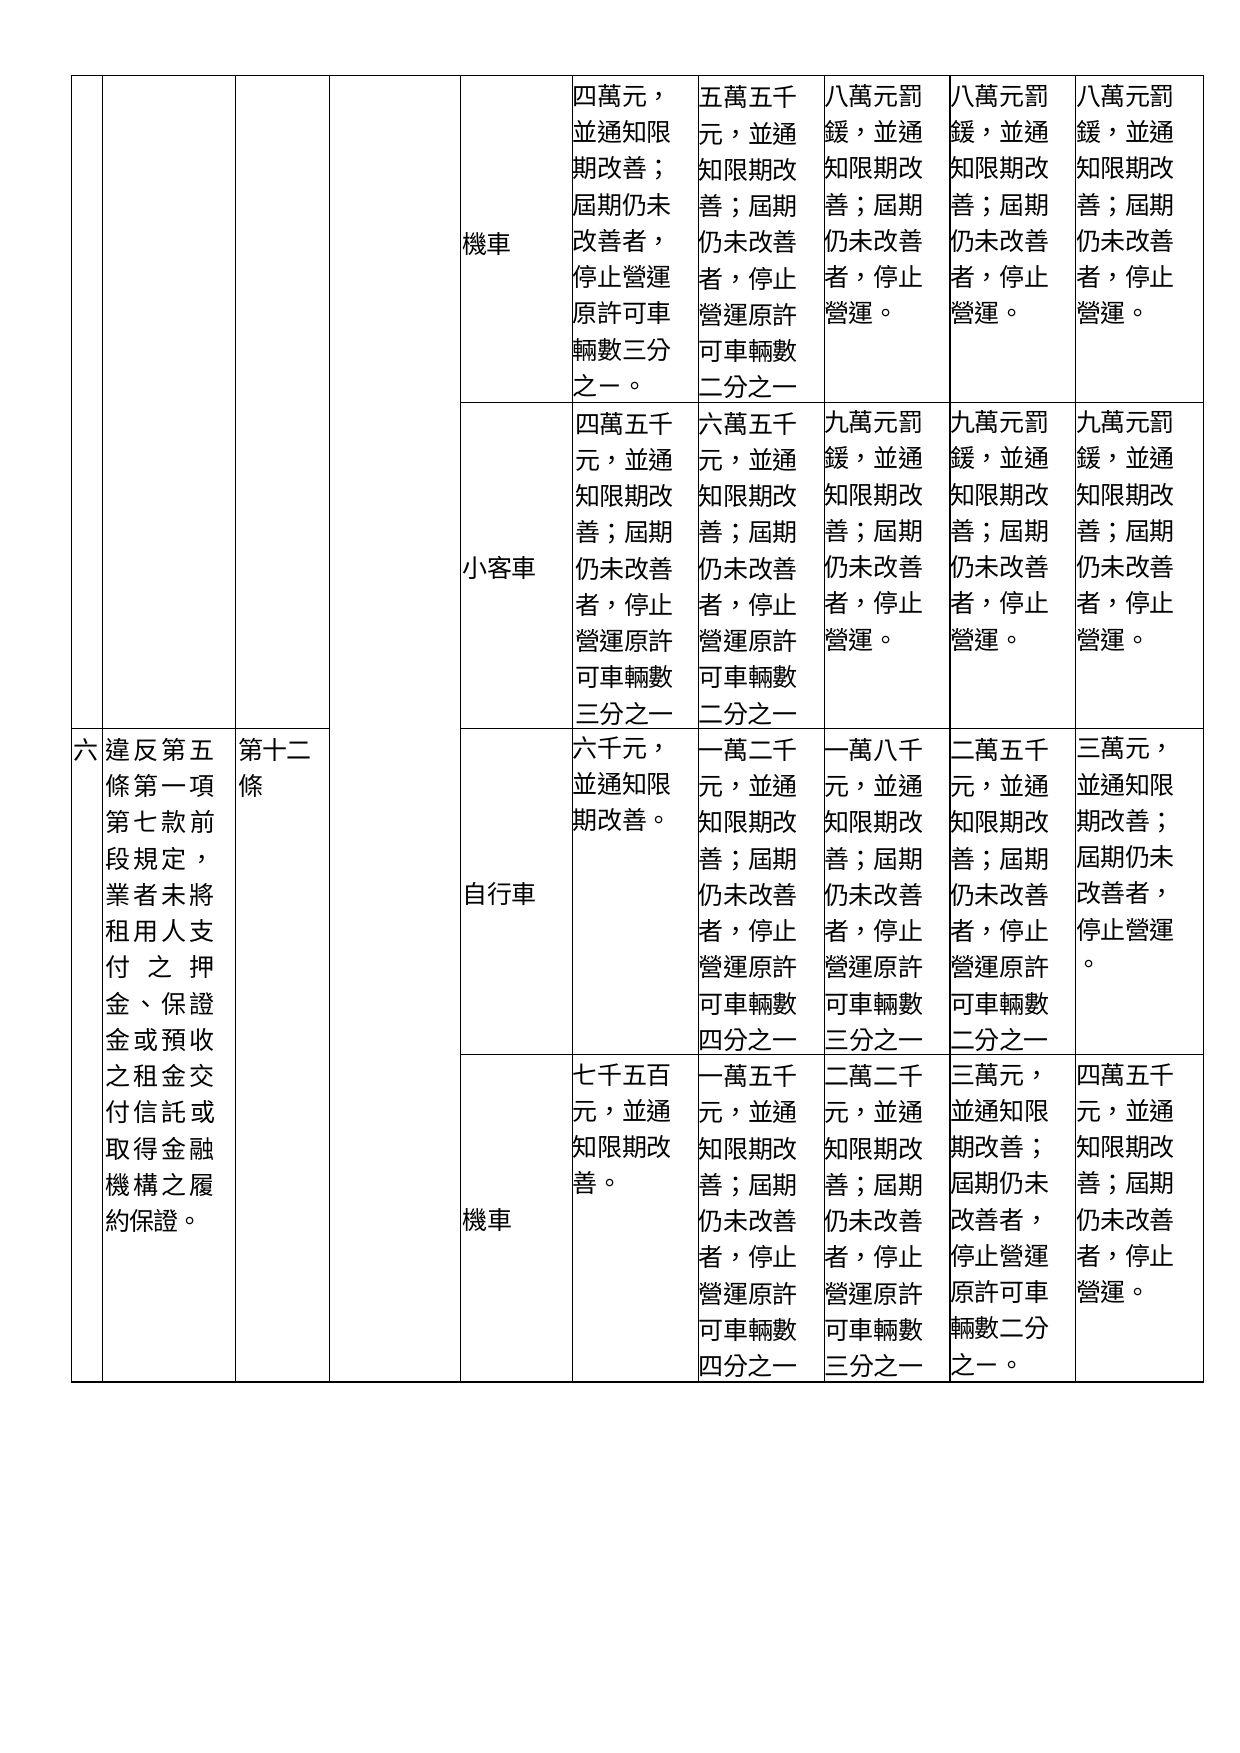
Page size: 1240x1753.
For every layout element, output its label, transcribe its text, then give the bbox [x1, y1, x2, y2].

table_cell 二萬五千元，並通知限期改善；屆期仍未改善者，停止營運原許可車輛數二分之一 。 [951, 729, 1075, 1054]
table_header 四萬元，並通知限期改善；屆期仍未改善者，停止營運原許可車輛數三分之ㄧ。 [573, 76, 698, 402]
table_cell 三萬元，並通知限期改善；屆期仍未改善者，停止營運 。 [1076, 729, 1203, 1054]
table_header 八萬元罰鍰，並通知限期改善；屆期仍未改善者，停止營運。 [825, 76, 949, 402]
table_cell 七千五百元，並通知限期改善。 [573, 1055, 698, 1381]
table_cell 九萬元罰鍰，並通知限期改善；屆期仍未改善者，停止營運。 [951, 403, 1075, 728]
table_cell 九萬元罰鍰，並通知限期改善；屆期仍未改善者，停止營運。 [1076, 403, 1203, 728]
table_cell 九萬元罰鍰，並通知限期改善；屆期仍未改善者，停止營運。 [825, 403, 949, 728]
table_cell 六千元，並通知限期改善。 [573, 729, 698, 1054]
table_cell 違反第五條第一項第七款前段規定，業者未將租用人支付之押金、保證金或預收之租金交付信託或取得金融機構之履約保證。 [103, 729, 235, 1381]
table_cell 第十二條 [236, 729, 329, 1381]
table_cell 一萬八千元，並通知限期改善；屆期仍未改善者，停止營運原許可車輛數三分之一 。 [825, 729, 949, 1054]
table_cell 四萬五千元，並通知限期改善；屆期仍未改善者，停止營運。 [1076, 1055, 1203, 1381]
table_header [103, 76, 235, 728]
table_cell 四萬五千元，並通知限期改善；屆期仍未改善者，停止營運原許可車輛數三分之一 。 [573, 403, 698, 728]
table_cell 自行車 [461, 729, 572, 1054]
table_cell 六萬五千元，並通知限期改善；屆期仍未改善者，停止營運原許可車輛數二分之一 。 [699, 403, 824, 728]
table_cell 一萬二千元，並通知限期改善；屆期仍未改善者，停止營運原許可車輛數四分之一 。 [699, 729, 824, 1054]
table_header 機車 [461, 76, 572, 402]
table_cell 一萬五千元，並通知限期改善；屆期仍未改善者，停止營運原許可車輛數四分之一 。 [699, 1055, 824, 1381]
table_cell 六 [72, 729, 102, 1381]
table_header 八萬元罰鍰，並通知限期改善；屆期仍未改善者，停止營運。 [1076, 76, 1203, 402]
table_header [236, 76, 329, 728]
table_header 五萬五千元，並通知限期改善；屆期仍未改善者，停止營運原許可車輛數二分之一 。 [699, 76, 824, 402]
table_cell 小客車 [461, 403, 572, 728]
table_cell 三萬元，並通知限期改善；屆期仍未改善者，停止營運原許可車輛數二分之ㄧ。 [951, 1055, 1075, 1381]
table_header [72, 76, 102, 728]
table_header [330, 76, 460, 1381]
table_cell 二萬二千元，並通知限期改善；屆期仍未改善者，停止營運原許可車輛數三分之一 。 [825, 1055, 949, 1381]
table_cell 機車 [461, 1055, 572, 1381]
table_header 八萬元罰鍰，並通知限期改善；屆期仍未改善者，停止營運。 [951, 76, 1075, 402]
